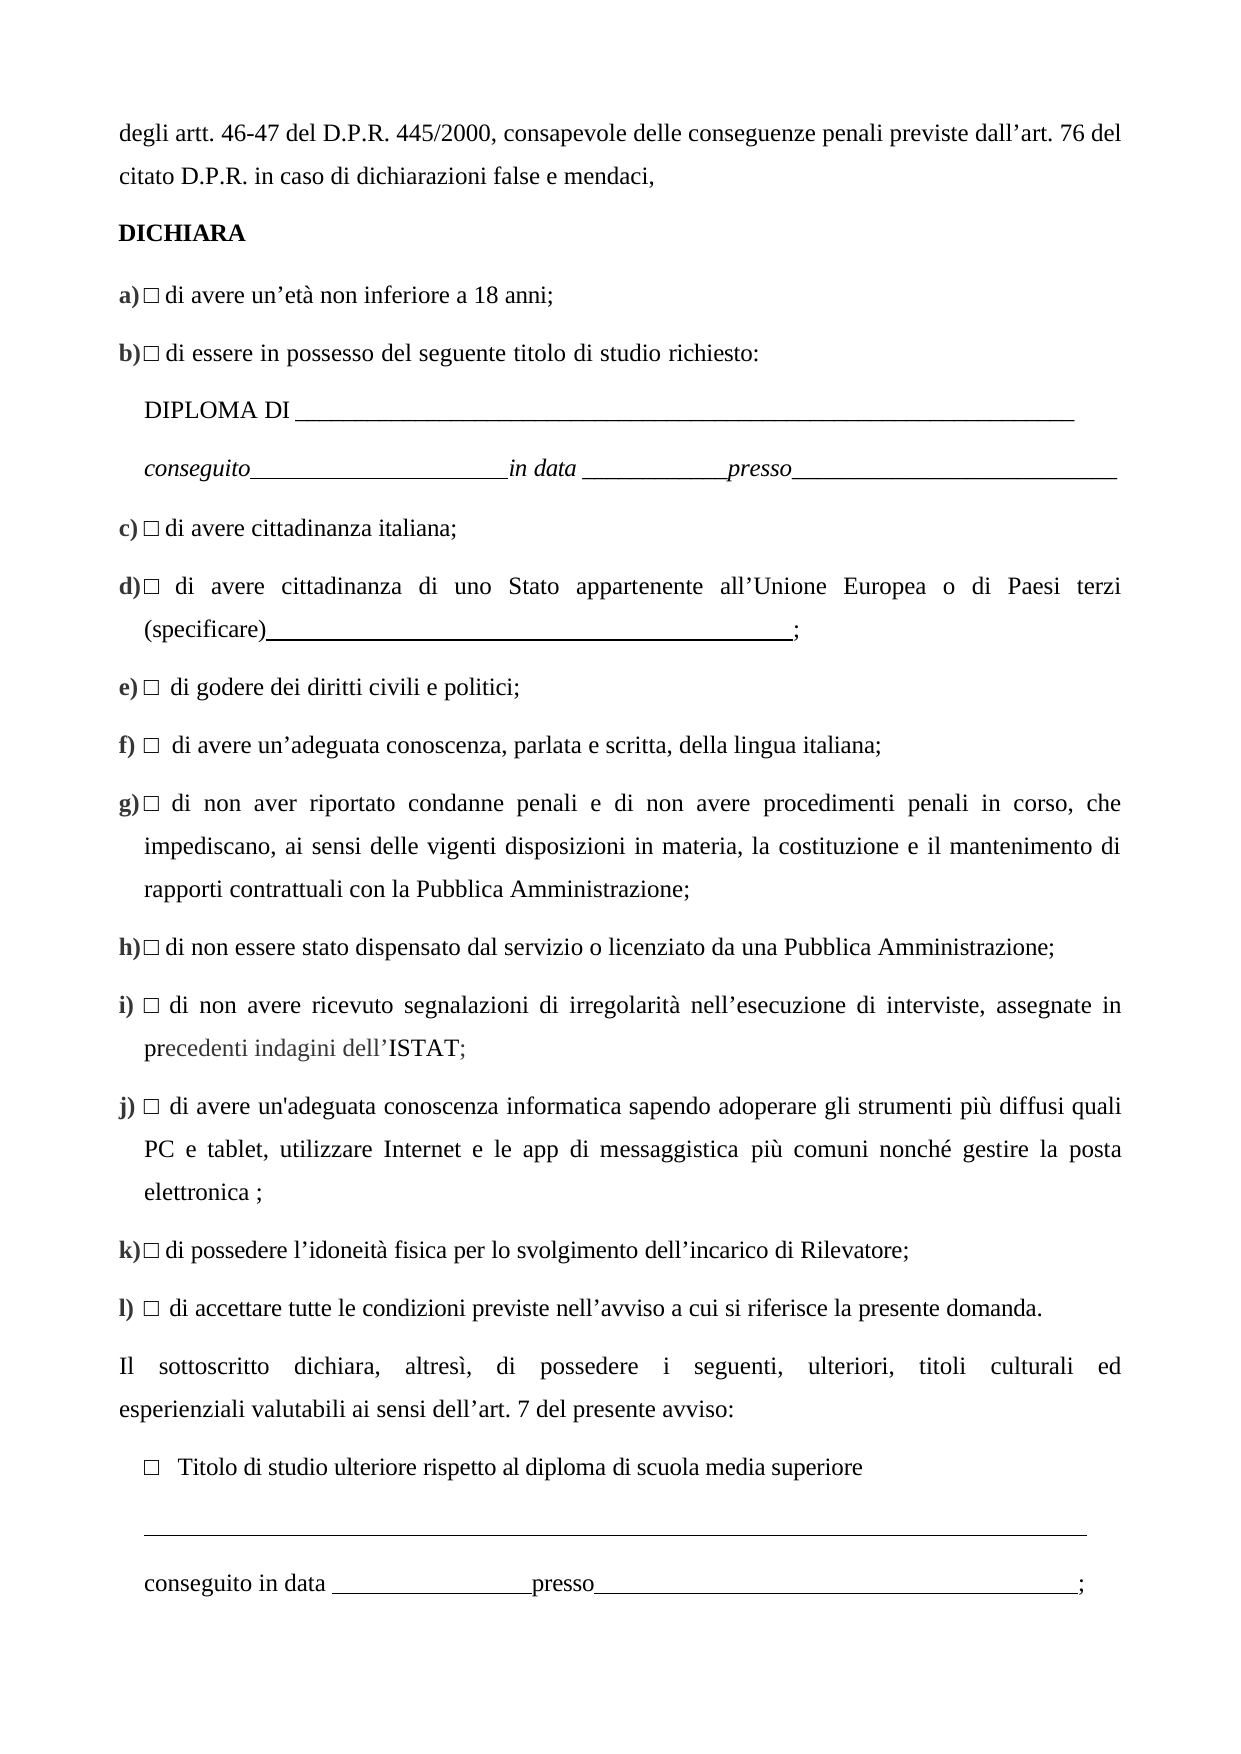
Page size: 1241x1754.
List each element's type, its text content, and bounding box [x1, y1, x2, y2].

list □ di non avere ricevuto segnalazioni di irregolarità nell’esecuzione di interviste, assegnate in precedenti indagini dell’ISTAT; [118, 990, 1122, 1062]
list □ di essere in possesso del seguente titolo di studio richiesto: [118, 338, 1122, 367]
list □ di avere cittadinanza italiana; [118, 513, 1122, 542]
list □ di avere un’età non inferiore a 18 anni; [118, 280, 1122, 308]
text conseguito in data presso ; [144, 1568, 1122, 1597]
list □ di avere cittadinanza di uno Stato appartenente all’Unione Europea o di Paesi terzi (specificare) ; [118, 571, 1122, 643]
subtitle DICHIARA [118, 218, 1122, 247]
list □ di possedere l’idoneità fisica per lo svolgimento dell’incarico di Rilevatore; [118, 1235, 1122, 1264]
list □ di godere dei diritti civili e politici; [118, 672, 1122, 701]
list □ di accettare tutte le condizioni previste nell’avviso a cui si riferisce la presente domanda. [118, 1293, 1122, 1322]
text conseguito in data ____________presso__________________________ [144, 453, 1122, 482]
list □ di non essere stato dispensato dal servizio o licenziato da una Pubblica Amministrazione; [118, 932, 1122, 961]
list □ di non aver riportato condanne penali e di non avere procedimenti penali in corso, che impediscano, ai sensi delle vigenti disposizioni in materia, la costituzione e il mantenimento di rapporti contrattuali con la Pubblica Amministrazione; [118, 788, 1122, 903]
text DIPLOMA DI _________________________________________________________________ [144, 396, 1122, 424]
list Titolo di studio ulteriore rispetto al diploma di scuola media superiore [144, 1452, 1104, 1481]
list □ di avere un’adeguata conoscenza, parlata e scritta, della lingua italiana; [118, 730, 1122, 759]
list □ di avere un'adeguata conoscenza informatica sapendo adoperare gli strumenti più diffusi quali PC e tablet, utilizzare Internet e le app di messaggistica più comuni nonché gestire la posta elettronica ; [118, 1091, 1122, 1206]
text Il sottoscritto dichiara, altresì, di possedere i seguenti, ulteriori, titoli culturali ed esperienziali valutabili ai sensi dell’art. 7 del presente avviso: [119, 1351, 1122, 1423]
text degli artt. 46-47 del D.P.R. 445/2000, consapevole delle conseguenze penali previste dall’art. 76 del citato D.P.R. in caso di dichiarazioni false e mendaci, [119, 118, 1122, 190]
